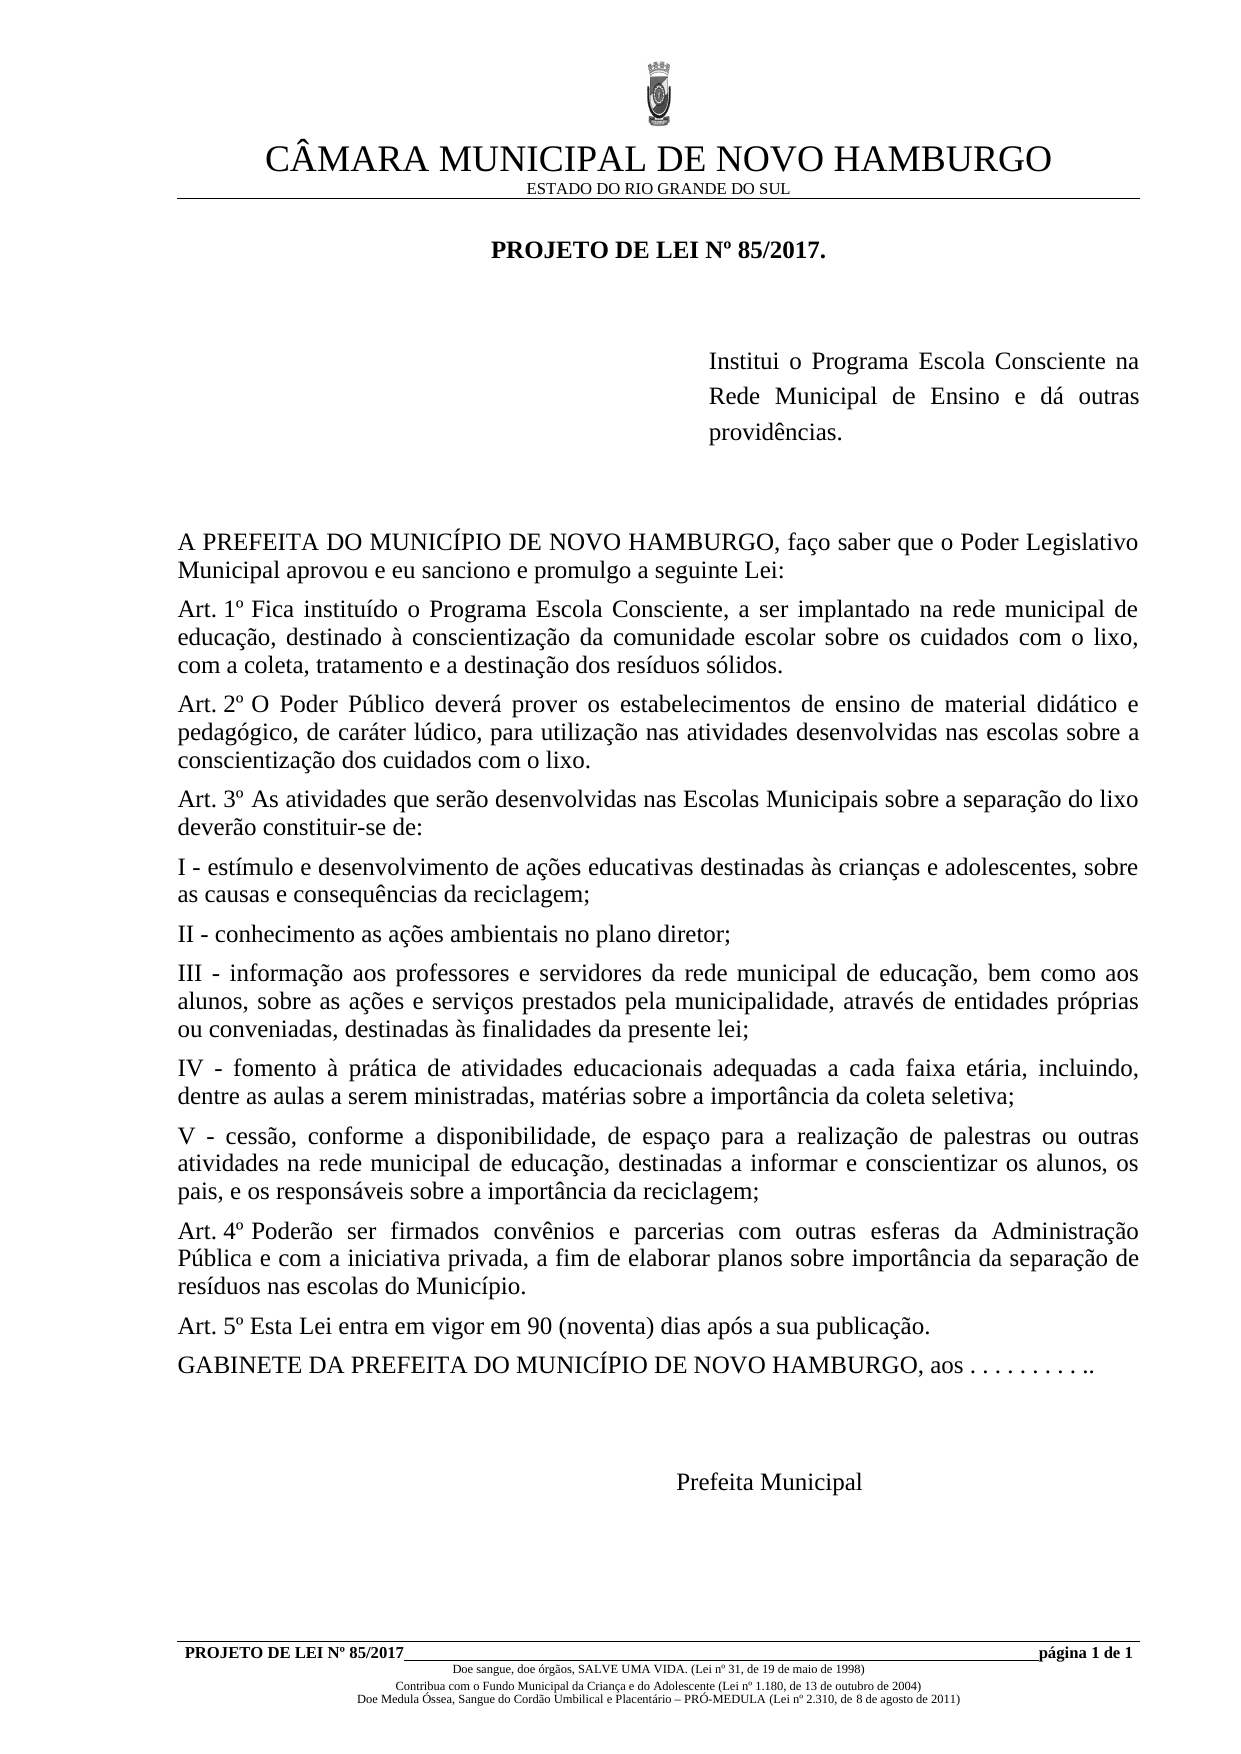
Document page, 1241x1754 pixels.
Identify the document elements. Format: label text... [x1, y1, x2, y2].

text Art. 5º Esta Lei entra em vigor em 90 (noventa) dias após a sua publicação. [177, 1312, 1140, 1339]
text A PREFEITA DO MUNICÍPIO DE NOVO HAMBURGO, faço saber que o Poder Legislativo Municipal aprovou e eu sanciono e promulgo a seguinte Lei: [177, 528, 1140, 583]
text GABINETE DA PREFEITA DO MUNICÍPIO DE NOVO HAMBURGO, aos . . . . . . . . . .. [177, 1351, 1140, 1379]
text Art. 3º As atividades que serão desenvolvidas nas Escolas Municipais sobre a separação do lixo deverão constituir-se de: [177, 785, 1140, 841]
text I - estímulo e desenvolvimento de ações educativas destinadas às crianças e adolescentes, sobre as causas e consequências da reciclagem; [177, 853, 1140, 908]
text Prefeita Municipal [399, 1460, 1140, 1497]
text Art. 2º O Poder Público deverá prover os estabelecimentos de ensino de material didático e pedagógico, de caráter lúdico, para utilização nas atividades desenvolvidas nas escolas sobre a conscientização dos cuidados com o lixo. [177, 690, 1140, 773]
text IV - fomento à prática de atividades educacionais adequadas a cada faixa etária, incluindo, dentre as aulas a serem ministradas, matérias sobre a importância da coleta seletiva; [177, 1054, 1140, 1110]
text V - cessão, conforme a disponibilidade, de espaço para a realização de palestras ou outras atividades na rede municipal de educação, destinadas a informar e conscientizar os alunos, os pais, e os responsáveis sobre a importância da reciclagem; [177, 1122, 1140, 1205]
text PROJETO DE LEI Nº 85/2017. [177, 228, 1140, 266]
text Institui o Programa Escola Consciente na Rede Municipal de Ensino e dá outras providências. [709, 341, 1140, 447]
text Art. 1º Fica instituído o Programa Escola Consciente, a ser implantado na rede municipal de educação, destinado à conscientização da comunidade escolar sobre os cuidados com o lixo, com a coleta, tratamento e a destinação dos resíduos sólidos. [177, 595, 1140, 678]
text Art. 4º Poderão ser firmados convênios e parcerias com outras esferas da Administração Pública e com a iniciativa privada, a fim de elaborar planos sobre importância da separação de resíduos nas escolas do Município. [177, 1217, 1140, 1300]
text II - conhecimento as ações ambientais no plano diretor; [177, 920, 1140, 948]
text III - informação aos professores e servidores da rede municipal de educação, bem como aos alunos, sobre as ações e serviços prestados pela municipalidade, através de entidades próprias ou conveniadas, destinadas às finalidades da presente lei; [177, 959, 1140, 1043]
